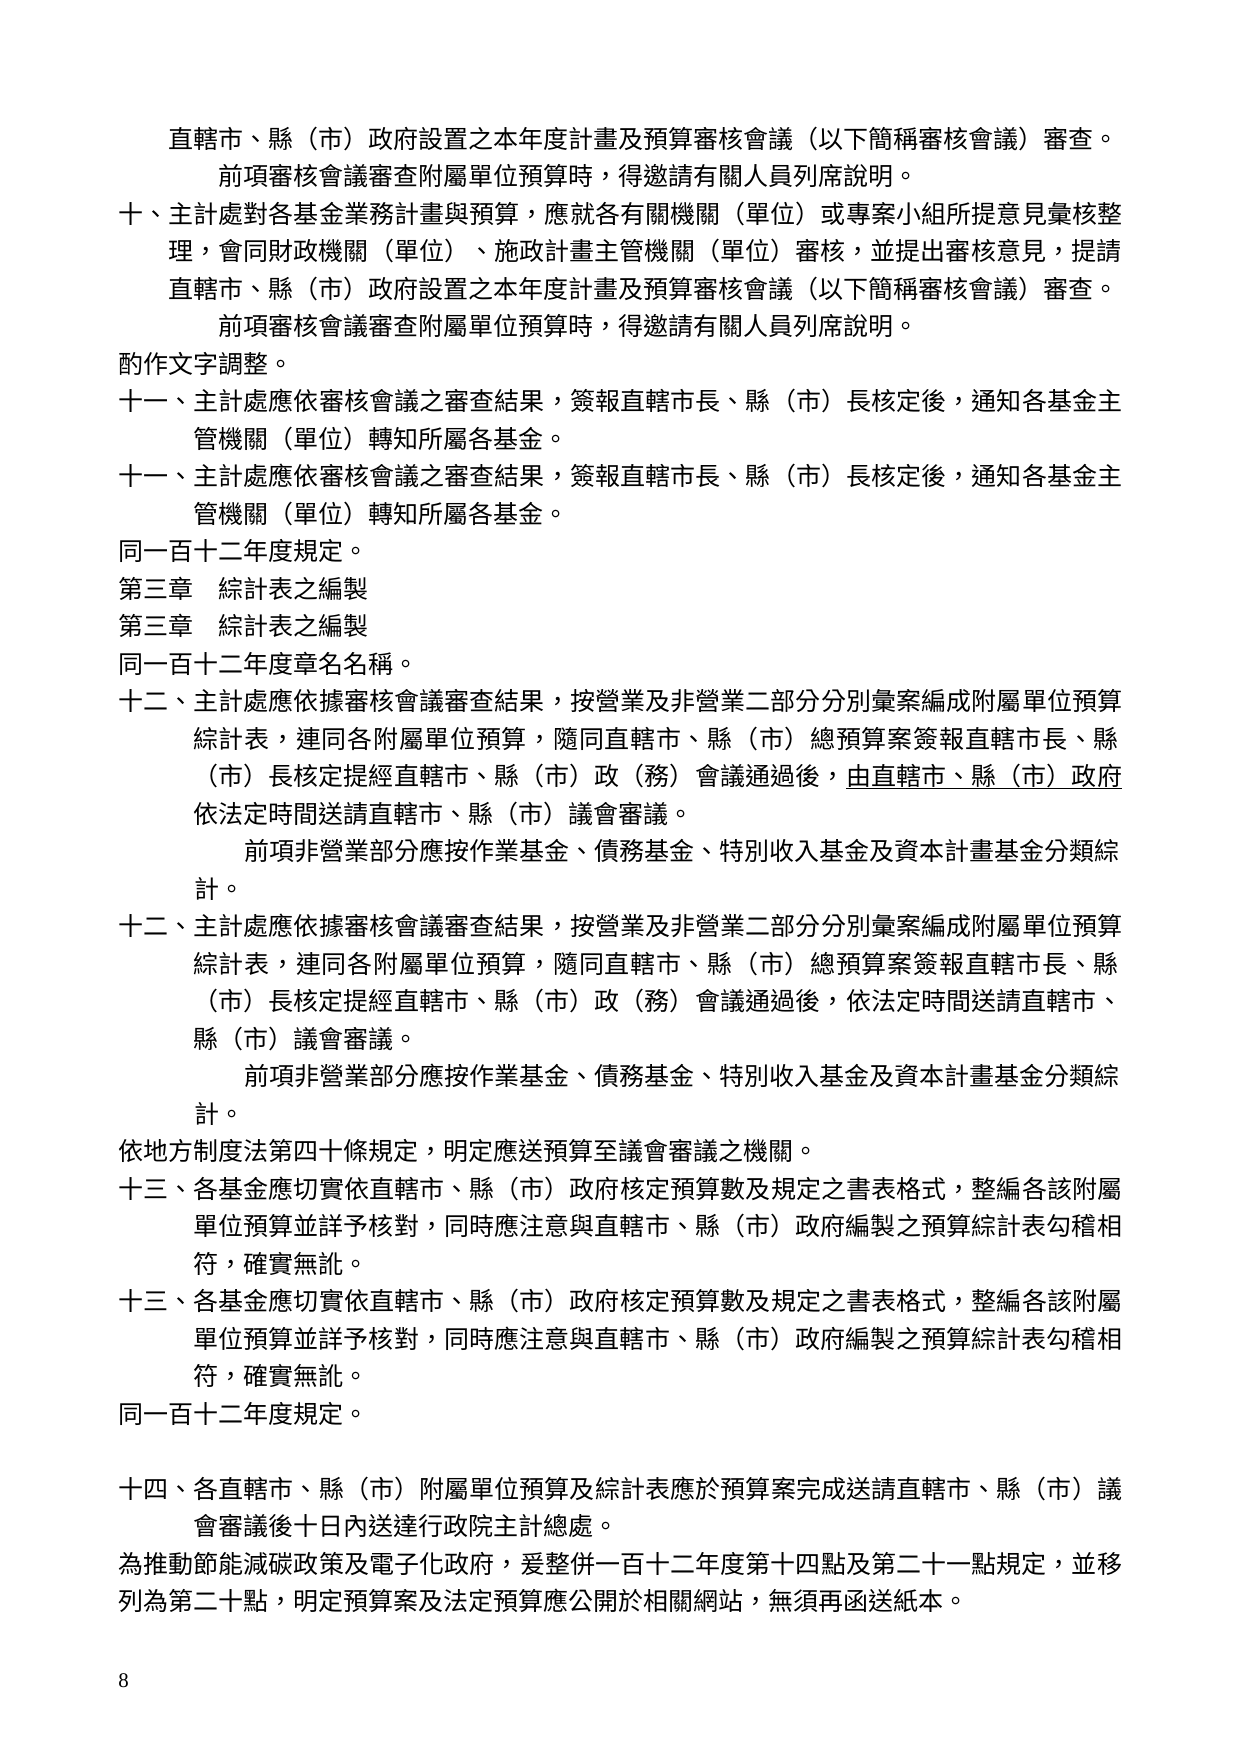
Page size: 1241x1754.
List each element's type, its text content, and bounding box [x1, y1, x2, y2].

text 前項審核會議審查附屬單位預算時，得邀請有關人員列席說明。 [168, 306, 1122, 343]
text 第三章 綜計表之編製 [118, 606, 1122, 643]
text 十、主計處對各基金業務計畫與預算，應就各有關機關（單位）或專案小組所提意見彙核整理，會同財政機關（單位）、施政計畫主管機關（單位）審核，並提出審核意見，提請直轄市、縣（市）政府設置之本年度計畫及預算審核會議（以下簡稱審核會議）審查。 [118, 193, 1122, 306]
text 十二、主計處應依據審核會議審查結果，按營業及非營業二部分分別彙案編成附屬單位預算綜計表，連同各附屬單位預算，隨同直轄市、縣（市）總預算案簽報直轄市長、縣（市）長核定提經直轄市、縣（市）政（務）會議通過後，由直轄市、縣（市）政府依法定時間送請直轄市、縣（市）議會審議。 [118, 681, 1122, 831]
text 十三、各基金應切實依直轄市、縣（市）政府核定預算數及規定之書表格式，整編各該附屬單位預算並詳予核對，同時應注意與直轄市、縣（市）政府編製之預算綜計表勾稽相符，確實無訛。 [118, 1281, 1122, 1393]
text 前項非營業部分應按作業基金、債務基金、特別收入基金及資本計畫基金分類綜計。 [194, 1056, 1122, 1131]
text 同一百十二年度章名名稱。 [118, 643, 1122, 681]
text 前項審核會議審查附屬單位預算時，得邀請有關人員列席說明。 [168, 156, 1122, 193]
text 十四、各直轄市、縣（市）附屬單位預算及綜計表應於預算案完成送請直轄市、縣（市）議會審議後十日內送達行政院主計總處。 [118, 1468, 1122, 1543]
text 酌作文字調整。 [118, 343, 1122, 381]
text 依地方制度法第四十條規定，明定應送預算至議會審議之機關。 [118, 1131, 1122, 1168]
text 十一、主計處應依審核會議之審查結果，簽報直轄市長、縣（市）長核定後，通知各基金主管機關（單位）轉知所屬各基金。 [118, 381, 1122, 456]
text 第三章 綜計表之編製 [118, 568, 1122, 606]
text 十三、各基金應切實依直轄市、縣（市）政府核定預算數及規定之書表格式，整編各該附屬單位預算並詳予核對，同時應注意與直轄市、縣（市）政府編製之預算綜計表勾稽相符，確實無訛。 [118, 1168, 1122, 1281]
text 為推動節能減碳政策及電子化政府，爰整併一百十二年度第十四點及第二十一點規定，並移列為第二十點，明定預算案及法定預算應公開於相關網站，無須再函送紙本。 [118, 1543, 1122, 1618]
text 十一、主計處應依審核會議之審查結果，簽報直轄市長、縣（市）長核定後，通知各基金主管機關（單位）轉知所屬各基金。 [118, 456, 1122, 531]
text 前項非營業部分應按作業基金、債務基金、特別收入基金及資本計畫基金分類綜計。 [194, 831, 1122, 906]
text 同一百十二年度規定。 [118, 531, 1122, 568]
text 十二、主計處應依據審核會議審查結果，按營業及非營業二部分分別彙案編成附屬單位預算綜計表，連同各附屬單位預算，隨同直轄市、縣（市）總預算案簽報直轄市長、縣（市）長核定提經直轄市、縣（市）政（務）會議通過後，依法定時間送請直轄市、縣（市）議會審議。 [118, 906, 1122, 1056]
text 直轄市、縣（市）政府設置之本年度計畫及預算審核會議（以下簡稱審核會議）審查。 [118, 118, 1122, 156]
text 同一百十二年度規定。 [118, 1393, 1122, 1431]
